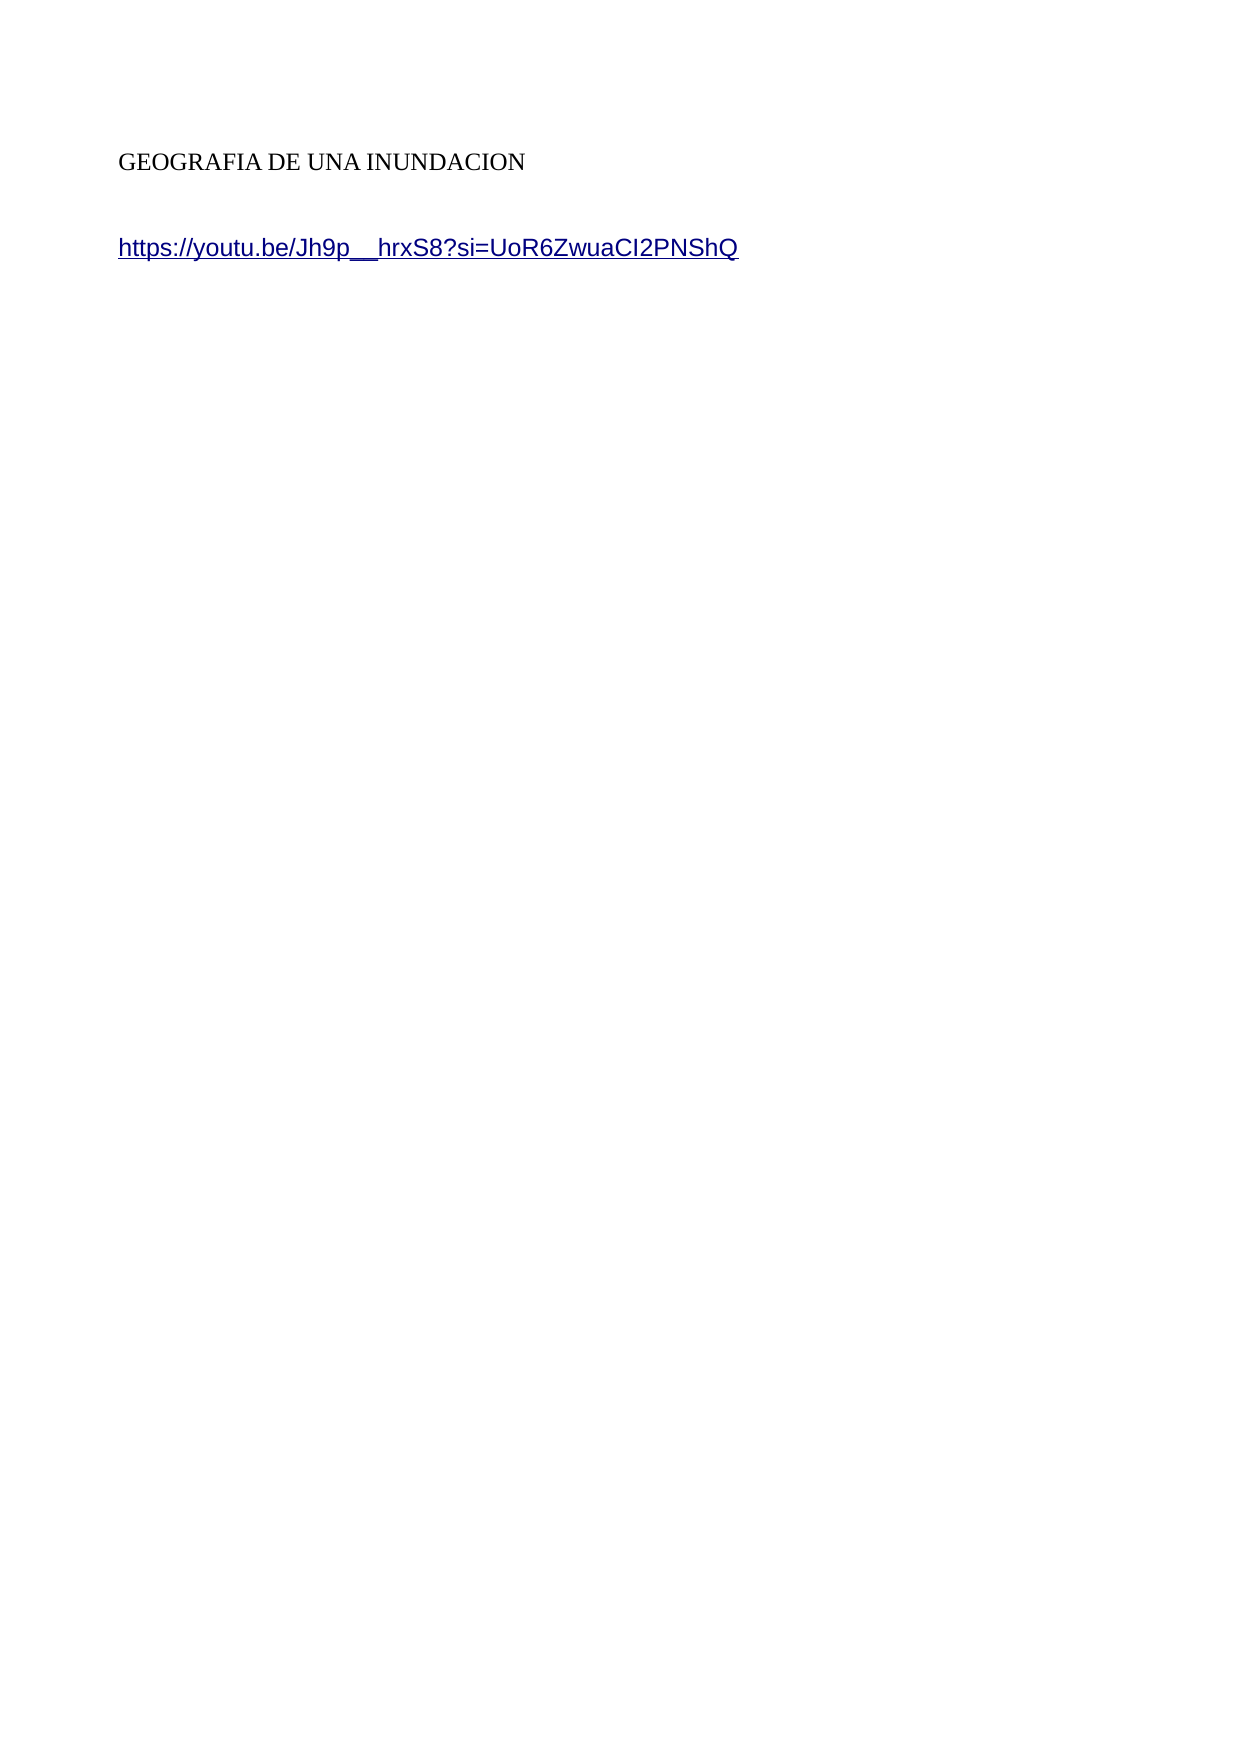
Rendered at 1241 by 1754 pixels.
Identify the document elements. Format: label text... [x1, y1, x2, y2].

text https://youtu.be/Jh9p__hrxS8?si=UoR6ZwuaCI2PNShQ [118, 233, 1122, 262]
text GEOGRAFIA DE UNA INUNDACION [118, 147, 1122, 176]
